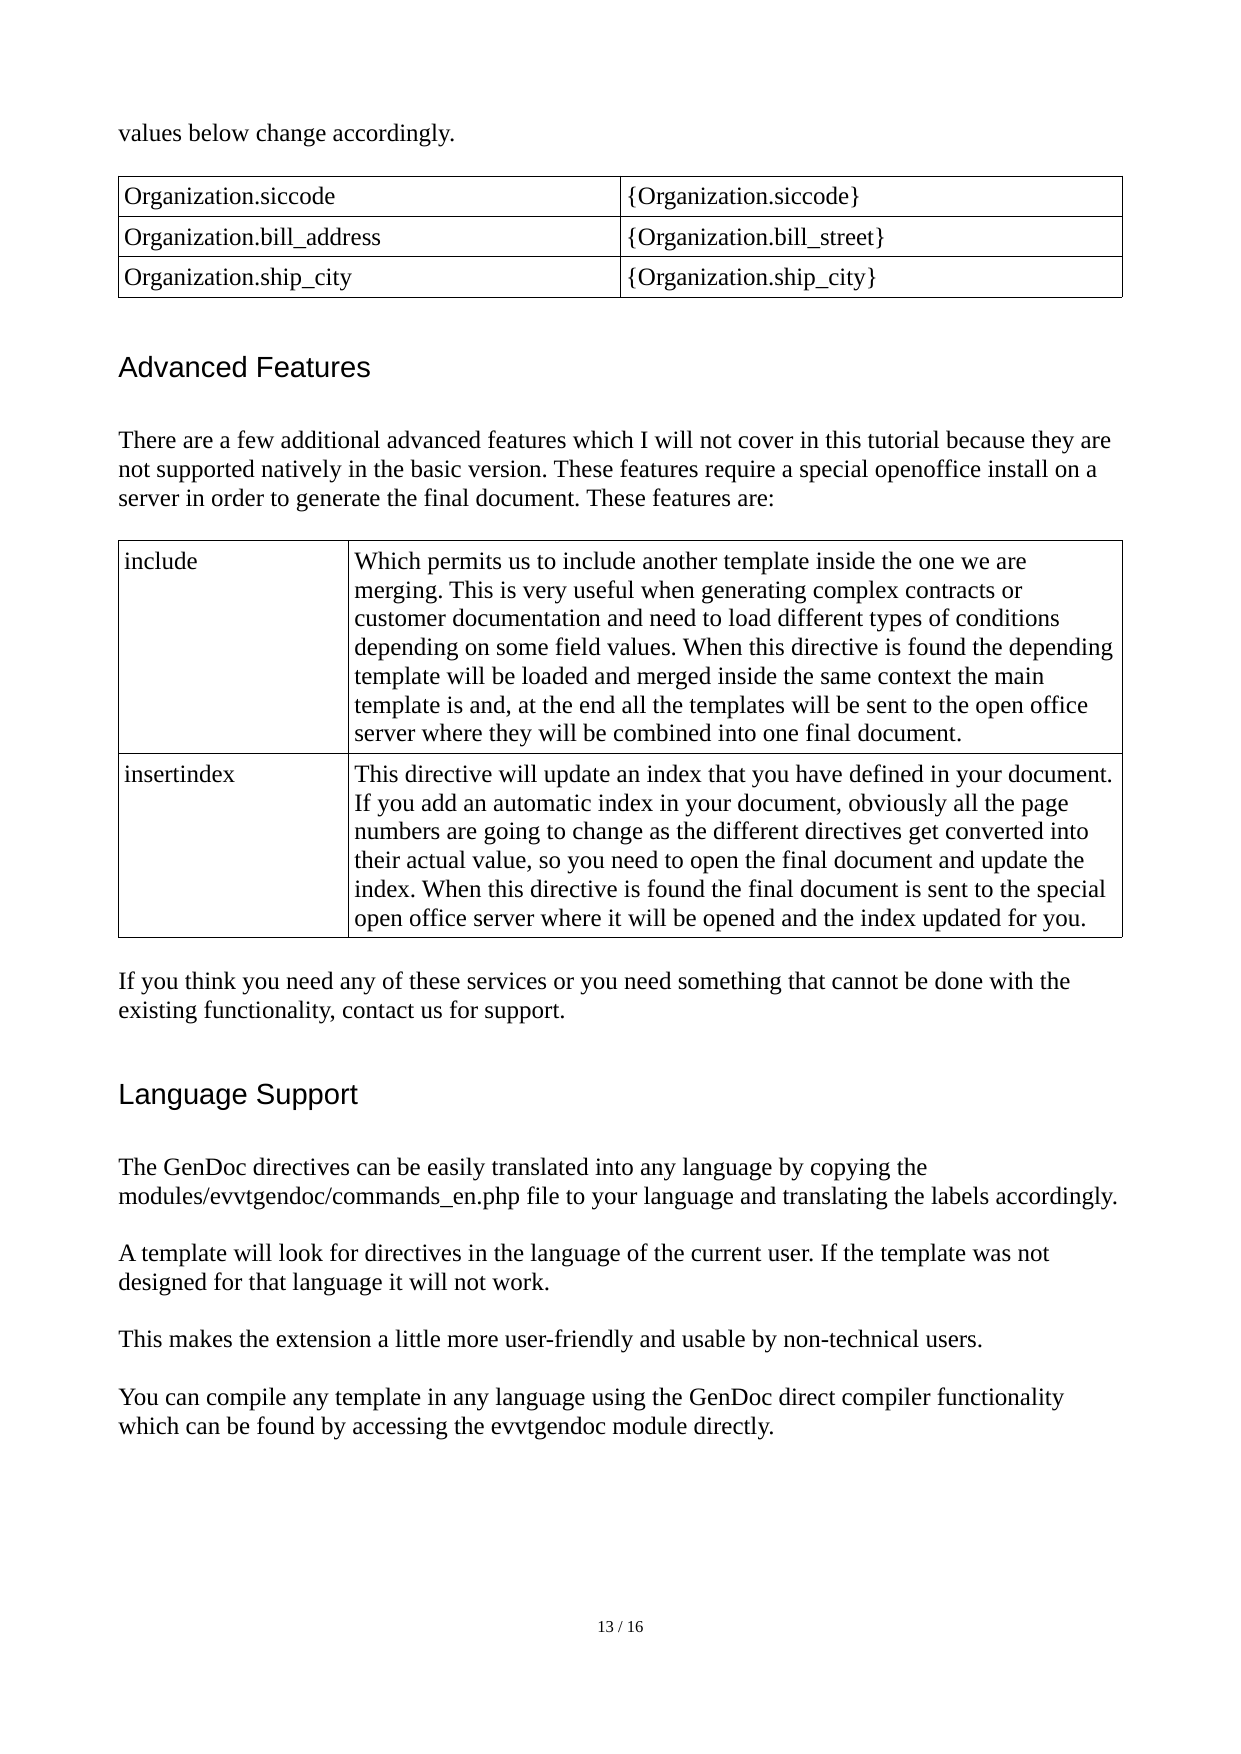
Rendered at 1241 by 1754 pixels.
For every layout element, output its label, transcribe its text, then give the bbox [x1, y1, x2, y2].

text There are a few additional advanced features which I will not cover in this tutorial because they are not supported natively in the basic version. These features require a special openoffice install on a server in order to generate the final document. These features are: [118, 425, 1122, 511]
text If you think you need any of these services or you need something that cannot be done with the existing functionality, contact us for support. [118, 966, 1122, 1023]
text A template will look for directives in the language of the current user. If the template was not designed for that language it will not work. [118, 1238, 1122, 1296]
table_cell {Organization.bill_street} [621, 217, 1122, 256]
text This makes the extension a little more user-friendly and usable by non-technical users. [118, 1324, 1122, 1353]
table_cell {Organization.ship_city} [621, 257, 1122, 297]
table_cell insertindex [119, 754, 348, 937]
table_header {Organization.siccode} [621, 177, 1122, 216]
subtitle Advanced Features [118, 350, 1122, 384]
table_cell This directive will update an index that you have defined in your document. If you add an automatic index in your document, obviously all the page numbers are going to change as the different directives get converted into their actual value, so you need to open the final document and update the index. When this directive is found the final document is sent to the special open office server where it will be opened and the index updated for you. [349, 754, 1122, 937]
table_cell Organization.ship_city [119, 257, 620, 297]
table_cell Organization.bill_address [119, 217, 620, 256]
table_header Which permits us to include another template inside the one we are merging. This is very useful when generating complex contracts or customer documentation and need to load different types of conditions depending on some field values. When this directive is found the depending template will be loaded and merged inside the same context the main template is and, at the end all the templates will be sent to the open office server where they will be combined into one final document. [349, 541, 1122, 753]
table_header include [119, 541, 348, 753]
subtitle Language Support [118, 1077, 1122, 1111]
table_header Organization.siccode [119, 177, 620, 216]
text values below change accordingly. [118, 118, 1122, 147]
text You can compile any template in any language using the GenDoc direct compiler functionality which can be found by accessing the evvtgendoc module directly. [118, 1382, 1122, 1439]
text The GenDoc directives can be easily translated into any language by copying the modules/evvtgendoc/commands_en.php file to your language and translating the labels accordingly. [118, 1152, 1122, 1209]
